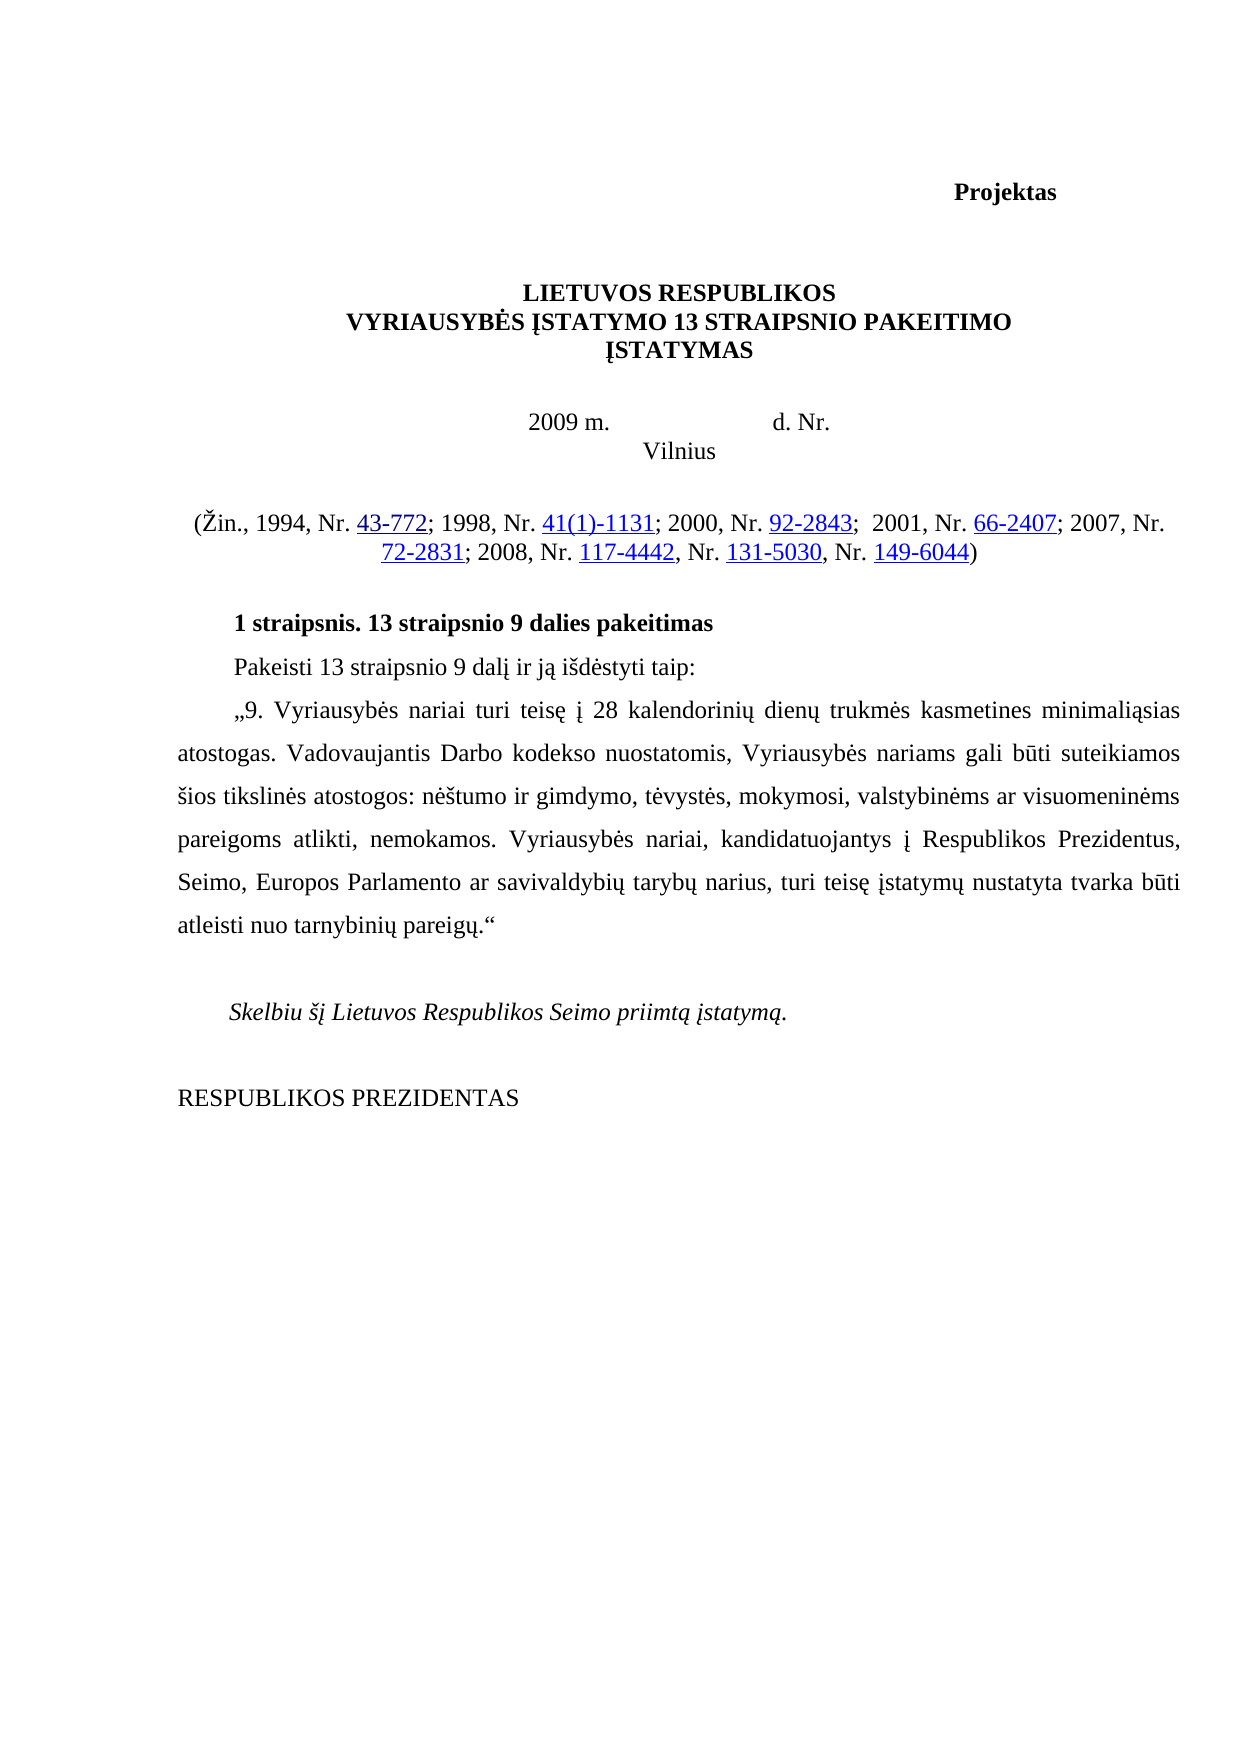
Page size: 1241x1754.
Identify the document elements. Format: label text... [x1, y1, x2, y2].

text Projektas [177, 177, 1181, 206]
text Pakeisti 13 straipsnio 9 dalį ir ją išdėstyti taip: [177, 652, 1181, 680]
text Skelbiu šį Lietuvos Respublikos Seimo priimtą įstatymą. [177, 997, 1181, 1025]
text „9. Vyriausybės nariai turi teisę į 28 kalendorinių dienų trukmės kasmetines minimaliąsias atostogas. Vadovaujantis Darbo kodekso nuostatomis, Vyriausybės nariams gali būti suteikiamos šios tikslinės atostogos: nėštumo ir gimdymo, tėvystės, mokymosi, valstybinėms ar visuomeninėms pareigoms atlikti, nemokamos. Vyriausybės nariai, kandidatuojantys į Respublikos Prezidentus, Seimo, Europos Parlamento ar savivaldybių tarybų narius, turi teisę įstatymų nustatyta tvarka būti atleisti nuo tarnybinių pareigų.“ [177, 695, 1181, 939]
text ĮSTATYMAS [177, 335, 1181, 364]
text (Žin., 1994, Nr. 43-772; 1998, Nr. 41(1)-1131; 2000, Nr. 92-2843; 2001, Nr. 66-2407; 2007, Nr. 72-2831; 2008, Nr. 117-4442, Nr. 131-5030, Nr. 149-6044) [177, 508, 1181, 565]
text LIETUVOS RESPUBLIKOS [177, 278, 1181, 307]
text RESPUBLIKOS PREZIDENTAS [177, 1083, 1181, 1112]
text VYRIAUSYBĖS ĮSTATYMO 13 STRAIPSNIO PAKEITIMO [177, 307, 1181, 335]
text Vilnius [177, 436, 1181, 465]
text 1 straipsnis. 13 straipsnio 9 dalies pakeitimas [177, 608, 1181, 637]
text 2009 m. d. Nr. [177, 407, 1181, 436]
